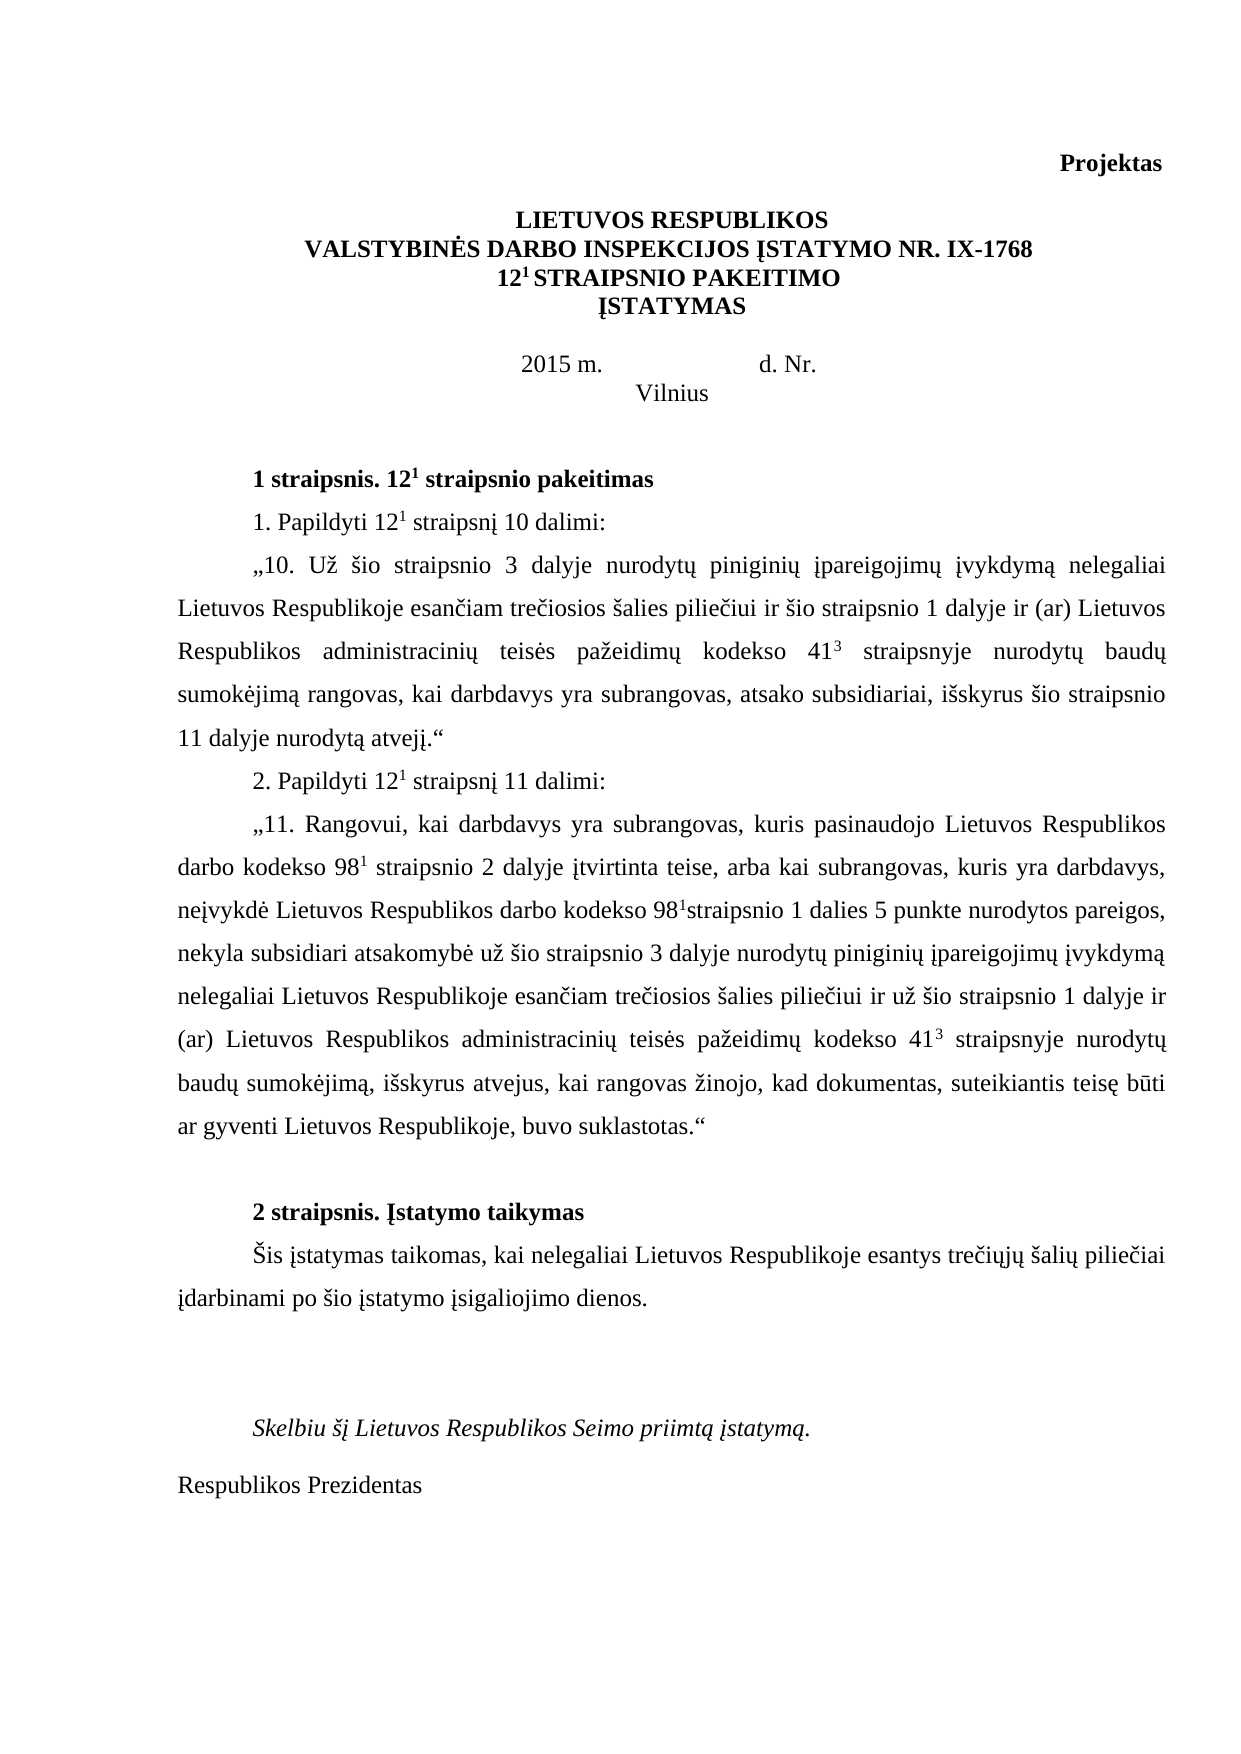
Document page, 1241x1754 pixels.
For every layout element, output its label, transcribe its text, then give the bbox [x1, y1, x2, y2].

text 121 STRAIPSNIO PAKEITIMO [177, 263, 1167, 291]
text Respublikos Prezidentas [177, 1470, 1167, 1499]
text Šis įstatymas taikomas, kai nelegaliai Lietuvos Respublikoje esantys trečiųjų šalių piliečiai įdarbinami po šio įstatymo įsigaliojimo dienos. [177, 1240, 1167, 1312]
text 1 straipsnis. 121 straipsnio pakeitimas [177, 464, 1167, 493]
text Vilnius [177, 378, 1167, 406]
text „11. Rangovui, kai darbdavys yra subrangovas, kuris pasinaudojo Lietuvos Respublikos darbo kodekso 981 straipsnio 2 dalyje įtvirtinta teise, arba kai subrangovas, kuris yra darbdavys, neįvykdė Lietuvos Respublikos darbo kodekso 981straipsnio 1 dalies 5 punkte nurodytos pareigos, nekyla subsidiari atsakomybė už šio straipsnio 3 dalyje nurodytų piniginių įpareigojimų įvykdymą nelegaliai Lietuvos Respublikoje esančiam trečiosios šalies piliečiui ir už šio straipsnio 1 dalyje ir (ar) Lietuvos Respublikos administracinių teisės pažeidimų kodekso 413 straipsnyje nurodytų baudų sumokėjimą, išskyrus atvejus, kai rangovas žinojo, kad dokumentas, suteikiantis teisę būti ar gyventi Lietuvos Respublikoje, buvo suklastotas.“ [177, 809, 1167, 1139]
text VALSTYBINĖS DARBO INSPEKCIJOS ĮSTATYMO NR. IX-1768 [177, 234, 1167, 263]
text LIETUVOS RESPUBLIKOS [177, 205, 1167, 234]
text ĮSTATYMAS [177, 291, 1167, 320]
text Skelbiu šį Lietuvos Respublikos Seimo priimtą įstatymą. [177, 1413, 1167, 1441]
text 1. Papildyti 121 straipsnį 10 dalimi: [177, 507, 1167, 536]
text 2. Papildyti 121 straipsnį 11 dalimi: [177, 766, 1167, 794]
text 2 straipsnis. Įstatymo taikymas [177, 1197, 1167, 1226]
text „10. Už šio straipsnio 3 dalyje nurodytų piniginių įpareigojimų įvykdymą nelegaliai Lietuvos Respublikoje esančiam trečiosios šalies piliečiui ir šio straipsnio 1 dalyje ir (ar) Lietuvos Respublikos administracinių teisės pažeidimų kodekso 413 straipsnyje nurodytų baudų sumokėjimą rangovas, kai darbdavys yra subrangovas, atsako subsidiariai, išskyrus šio straipsnio 11 dalyje nurodytą atvejį.“ [177, 550, 1167, 751]
text Projektas [930, 148, 1167, 176]
text 2015 m. d. Nr. [177, 349, 1167, 378]
